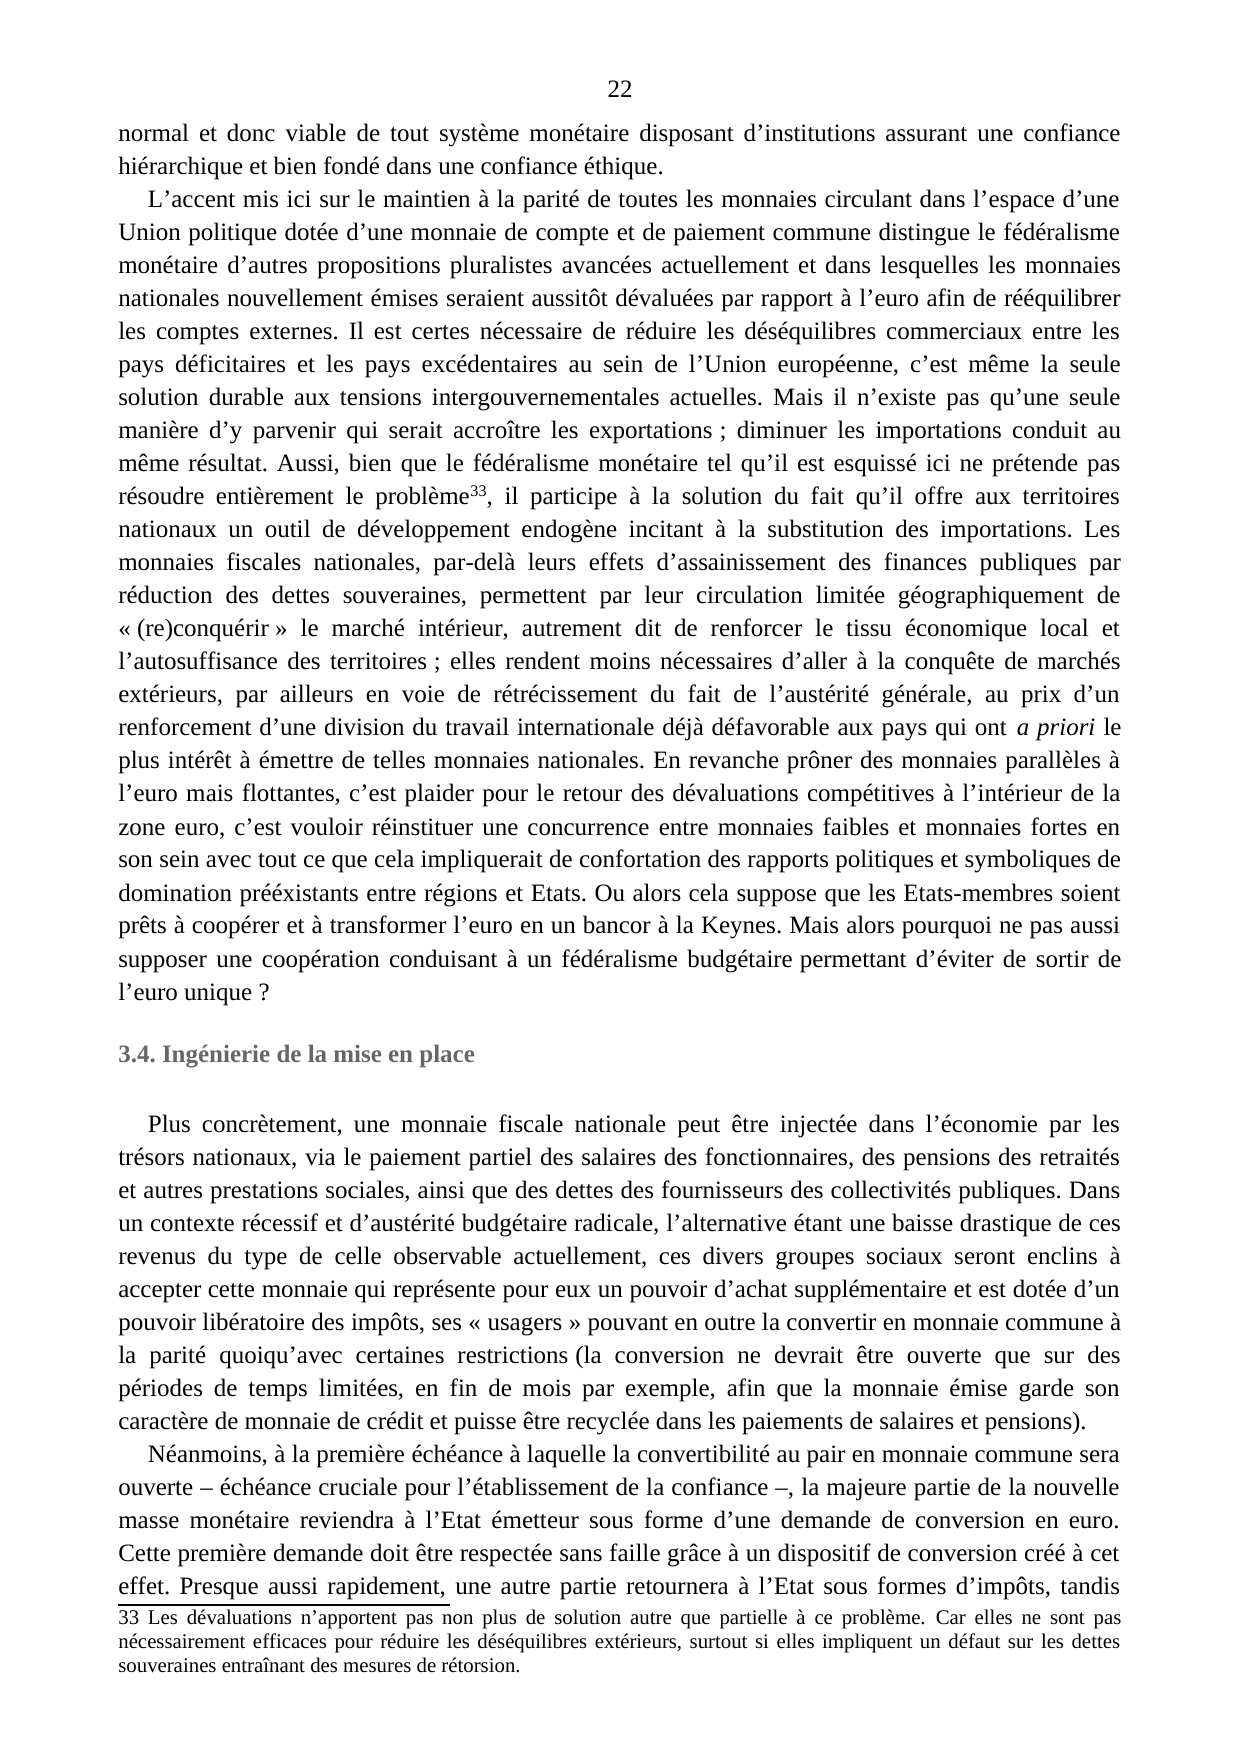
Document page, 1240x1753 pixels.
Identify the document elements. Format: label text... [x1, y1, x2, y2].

text Plus concrètement, une monnaie fiscale nationale peut être injectée dans l’économie par les trésors nationaux, via le paiement partiel des salaires des fonctionnaires, des pensions des retraités et autres prestations sociales, ainsi que des dettes des fournisseurs des collectivités publiques. Dans un contexte récessif et d’austérité budgétaire radicale, l’alternative étant une baisse drastique de ces revenus du type de celle observable actuellement, ces divers groupes sociaux seront enclins à accepter cette monnaie qui représente pour eux un pouvoir d’achat supplémentaire et est dotée d’un pouvoir libératoire des impôts, ses « usagers » pouvant en outre la convertir en monnaie commune à la parité quoiqu’avec certaines restrictions (la conversion ne devrait être ouverte que sur des périodes de temps limitées, en fin de mois par exemple, afin que la monnaie émise garde son caractère de monnaie de crédit et puisse être recyclée dans les paiements de salaires et pensions). [118, 1109, 1121, 1435]
text Néanmoins, à la première échéance à laquelle la convertibilité au pair en monnaie commune sera ouverte – échéance cruciale pour l’établissement de la confiance –, la majeure partie de la nouvelle masse monétaire reviendra à l’Etat émetteur sous forme d’une demande de conversion en euro. Cette première demande doit être respectée sans faille grâce à un dispositif de conversion créé à cet effet. Presque aussi rapidement, une autre partie retournera à l’Etat sous formes d’impôts, tandis [118, 1439, 1121, 1600]
subtitle 3.4. Ingénierie de la mise en place [118, 1039, 1121, 1068]
text Les dévaluations n’apportent pas non plus de solution autre que partielle à ce problème. Car elles ne sont pas nécessairement efficaces pour réduire les déséquilibres extérieurs, surtout si elles impliquent un défaut sur les dettes souveraines entraînant des mesures de rétorsion. [118, 1605, 1121, 1677]
text L’accent mis ici sur le maintien à la parité de toutes les monnaies circulant dans l’espace d’une Union politique dotée d’une monnaie de compte et de paiement commune distingue le fédéralisme monétaire d’autres propositions pluralistes avancées actuellement et dans lesquelles les monnaies nationales nouvellement émises seraient aussitôt dévaluées par rapport à l’euro afin de rééquilibrer les comptes externes. Il est certes nécessaire de réduire les déséquilibres commerciaux entre les pays déficitaires et les pays excédentaires au sein de l’Union européenne, c’est même la seule solution durable aux tensions intergouvernementales actuelles. Mais il n’existe pas qu’une seule manière d’y parvenir qui serait accroître les exportations ; diminuer les importations conduit au même résultat. Aussi, bien que le fédéralisme monétaire tel qu’il est esquissé ici ne prétende pas résoudre entièrement le problème, il participe à la solution du fait qu’il offre aux territoires nationaux un outil de développement endogène incitant à la substitution des importations. Les monnaies fiscales nationales, par-delà leurs effets d’assainissement des finances publiques par réduction des dettes souveraines, permettent par leur circulation limitée géographiquement de « (re)conquérir » le marché intérieur, autrement dit de renforcer le tissu économique local et l’autosuffisance des territoires ; elles rendent moins nécessaires d’aller à la conquête de marchés extérieurs, par ailleurs en voie de rétrécissement du fait de l’austérité générale, au prix d’un renforcement d’une division du travail internationale déjà défavorable aux pays qui ont a priori le plus intérêt à émettre de telles monnaies nationales. En revanche prôner des monnaies parallèles à l’euro mais flottantes, c’est plaider pour le retour des dévaluations compétitives à l’intérieur de la zone euro, c’est vouloir réinstituer une concurrence entre monnaies faibles et monnaies fortes en son sein avec tout ce que cela impliquerait de confortation des rapports politiques et symboliques de domination prééxistants entre régions et Etats. Ou alors cela suppose que les Etats-membres soient prêts à coopérer et à transformer l’euro en un bancor à la Keynes. Mais alors pourquoi ne pas aussi supposer une coopération conduisant à un fédéralisme budgétaire permettant d’éviter de sortir de l’euro unique ? [118, 184, 1121, 1005]
text normal et donc viable de tout système monétaire disposant d’institutions assurant une confiance hiérarchique et bien fondé dans une confiance éthique. [118, 118, 1121, 180]
